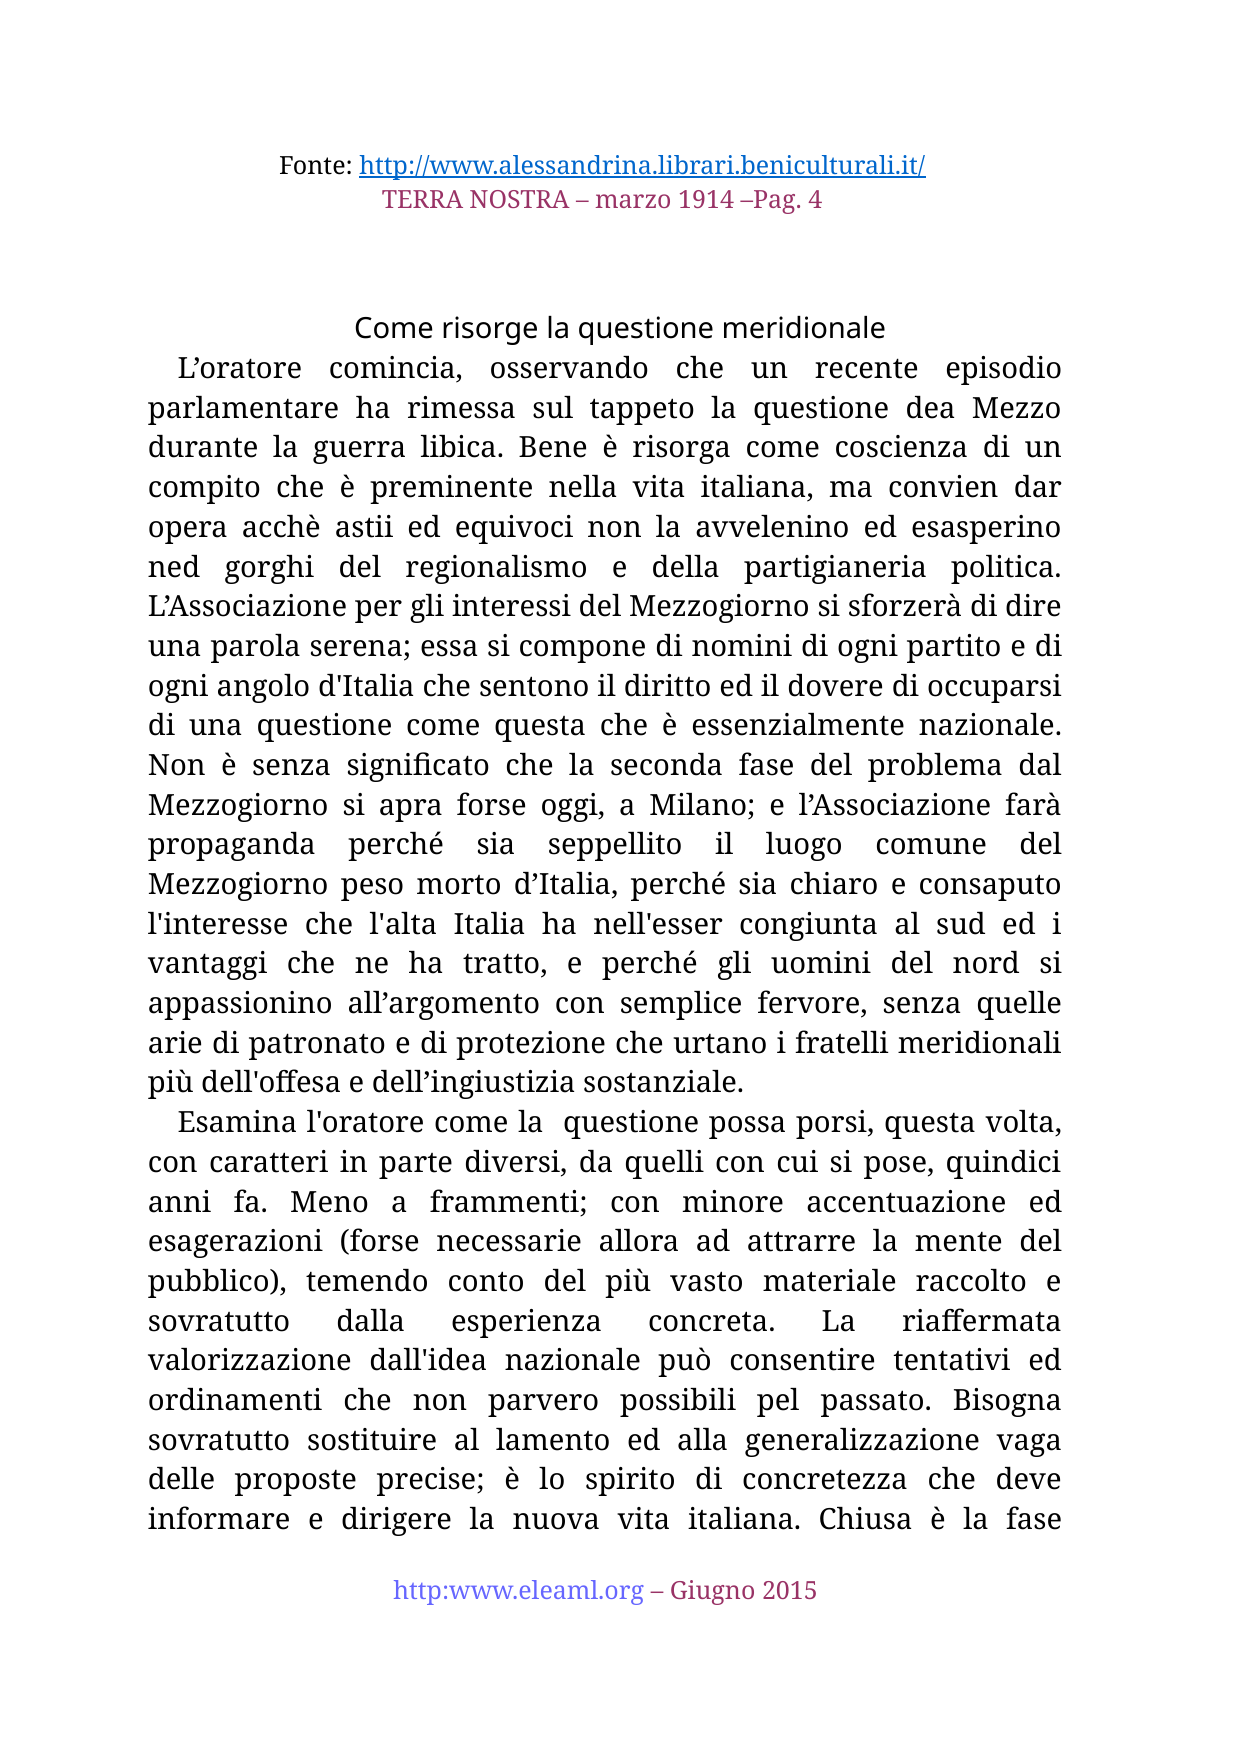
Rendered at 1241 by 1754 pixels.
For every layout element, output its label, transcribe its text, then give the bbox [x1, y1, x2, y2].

text Come risorge la questione meridionale [148, 308, 1063, 347]
text L’oratore comincia, osservando che un recente episodio parlamentare ha rimessa sul tappeto la questione dea Mezzo durante la guerra libica. Bene è risorga come coscienza di un compito che è preminente nella vita italiana, ma convien dar opera acchè astii ed equivoci non la avvelenino ed esasperino ned gorghi del regionalismo e della partigianeria politica. L’Associazione per gli interessi del Mezzogiorno si sforzerà di dire una parola serena; essa si compone di nomini di ogni partito e di ogni angolo d'Italia che sentono il diritto ed il dovere di occuparsi di una questione come questa che è essenzialmente nazionale. Non è senza significato che la seconda fase del problema dal Mezzogiorno si apra forse oggi, a Milano; e l’Associazione farà propaganda perché sia seppellito il luogo comune del Mezzogiorno peso morto d’Italia, perché sia chiaro e consaputo l'interesse che l'alta Italia ha nell'esser congiunta al sud ed i vantaggi che ne ha tratto, e perché gli uomini del nord si appassionino all’argomento con semplice fervore, senza quelle arie di patronato e di protezione che urtano i fratelli meridionali più dell'offesa e dell’ingiustizia sostanziale. [148, 347, 1063, 1101]
text Esamina l'oratore come la questione possa porsi, questa volta, con caratteri in parte diversi, da quelli con cui si pose, quindici anni fa. Meno a frammenti; con minore accentuazione ed esagerazioni (forse necessarie allora ad attrarre la mente del pubblico), temendo conto del più vasto materiale raccolto e sovratutto dalla esperienza concreta. La riaffermata valorizzazione dall'idea nazionale può consentire tentativi ed ordinamenti che non parvero possibili pel passato. Bisogna sovratutto sostituire al lamento ed alla generalizzazione vaga delle proposte precise; è lo spirito di concretezza che deve informare e dirigere la nuova vita italiana. Chiusa è la fase [148, 1101, 1063, 1538]
